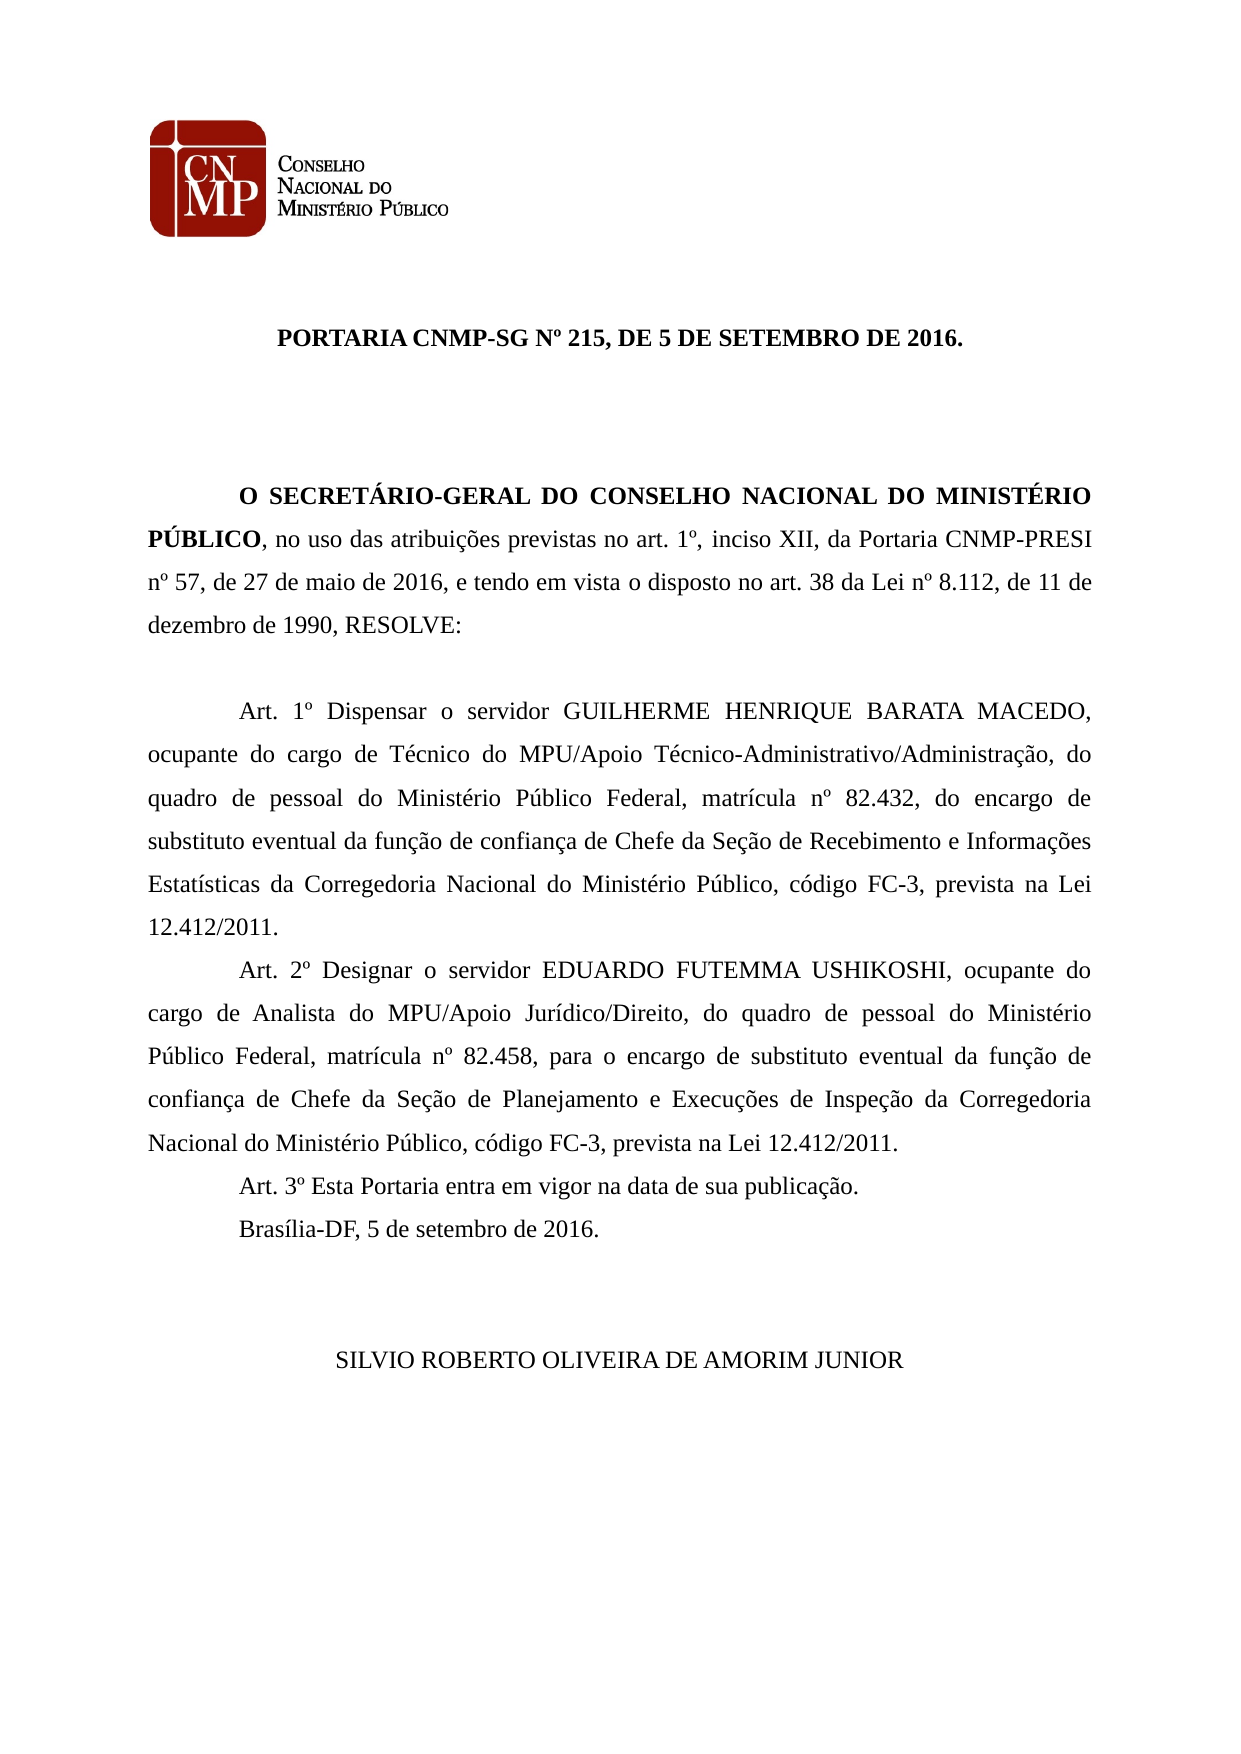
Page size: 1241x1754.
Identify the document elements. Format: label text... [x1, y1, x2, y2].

text O SECRETÁRIO-GERAL DO CONSELHO NACIONAL DO MINISTÉRIO PÚBLICO, no uso das atribuições previstas no art. 1º, inciso XII, da Portaria CNMP-PRESI nº 57, de 27 de maio de 2016, e tendo em vista o disposto no art. 38 da Lei nº 8.112, de 11 de dezembro de 1990, RESOLVE: [148, 481, 1093, 639]
picture [150, 119, 449, 238]
text Art. 1º Dispensar o servidor GUILHERME HENRIQUE BARATA MACEDO, ocupante do cargo de Técnico do MPU/Apoio Técnico-Administrativo/Administração, do quadro de pessoal do Ministério Público Federal, matrícula nº 82.432, do encargo de substituto eventual da função de confiança de Chefe da Seção de Recebimento e Informações Estatísticas da Corregedoria Nacional do Ministério Público, código FC-3, prevista na Lei 12.412/2011. [148, 696, 1093, 941]
text Brasília-DF, 5 de setembro de 2016. [148, 1214, 1093, 1243]
text Art. 2º Designar o servidor EDUARDO FUTEMMA USHIKOSHI, ocupante do cargo de Analista do MPU/Apoio Jurídico/Direito, do quadro de pessoal do Ministério Público Federal, matrícula nº 82.458, para o encargo de substituto eventual da função de confiança de Chefe da Seção de Planejamento e Execuções de Inspeção da Corregedoria Nacional do Ministério Público, código FC-3, prevista na Lei 12.412/2011. [148, 955, 1093, 1156]
text SILVIO ROBERTO OLIVEIRA DE AMORIM JUNIOR [146, 1346, 1093, 1374]
text PORTARIA CNMP-SG Nº 215, DE 5 DE SETEMBRO DE 2016. [148, 323, 1093, 351]
text Art. 3º Esta Portaria entra em vigor na data de sua publicação. [148, 1171, 1093, 1199]
